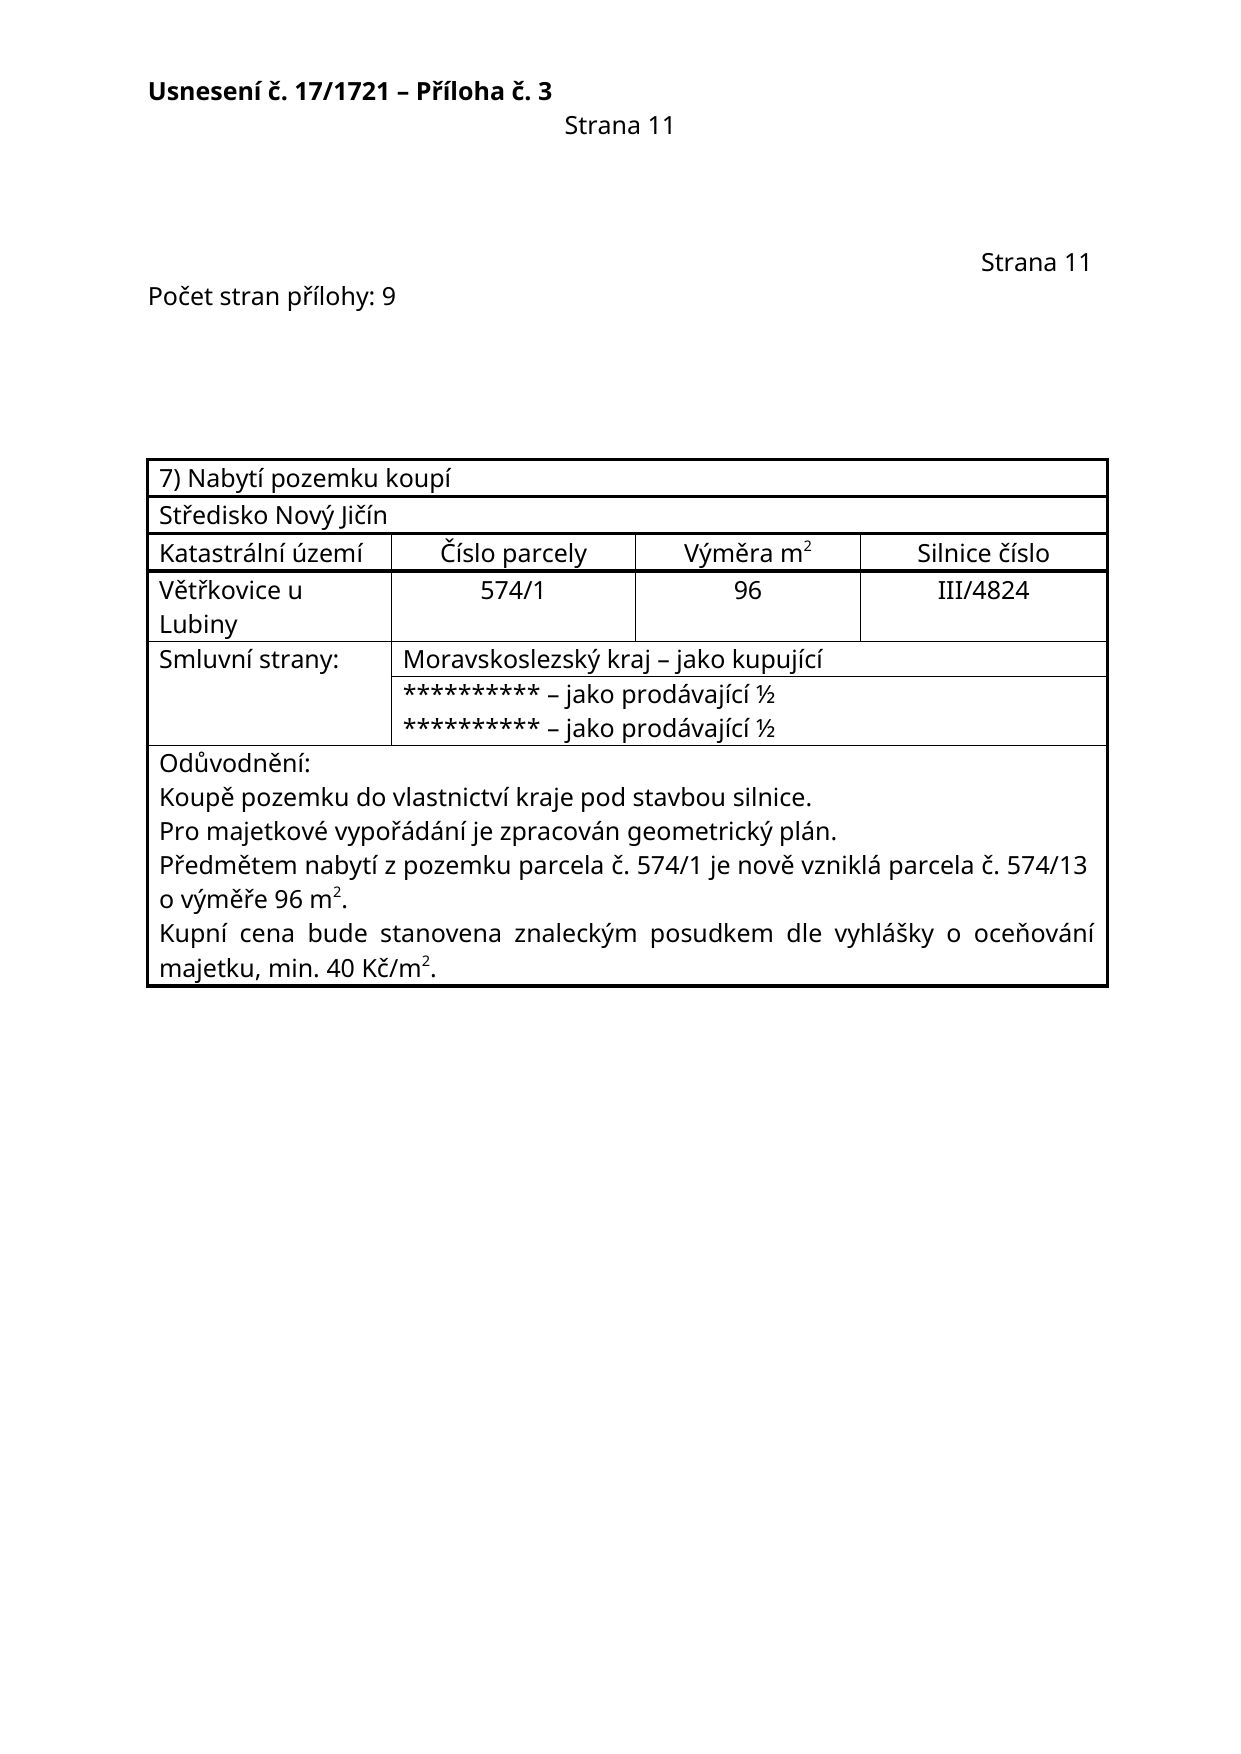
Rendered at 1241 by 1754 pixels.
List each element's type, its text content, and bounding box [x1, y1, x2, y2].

table_cell Větřkovice u Lubiny [149, 573, 391, 641]
table_cell Silnice číslo [861, 535, 1106, 569]
table_cell Odůvodnění: Koupě pozemku do vlastnictví kraje pod stavbou silnice. Pro majetkové vypořádání je zpracován geometrický plán. Předmětem nabytí z pozemku parcela č. 574/1 je nově vzniklá parcela č. 574/13 o výměře 96 m2. Kupní cena bude stanovena znaleckým posudkem dle vyhlášky o oceňování majetku, min. 40 Kč/m2. [149, 746, 1106, 984]
table_header 7) Nabytí pozemku koupí [149, 461, 1106, 495]
table_cell Moravskoslezský kraj – jako kupující [392, 642, 1106, 676]
table_cell Středisko Nový Jičín [149, 498, 1106, 532]
table_cell III/4824 [861, 573, 1106, 641]
table_cell Smluvní strany: [149, 642, 391, 745]
table_cell Výměra m2 [636, 535, 860, 569]
table_cell ********** – jako prodávající ½ ********** – jako prodávající ½ [392, 677, 1106, 745]
table_cell 574/1 [392, 573, 635, 641]
table_cell Katastrální území [149, 535, 391, 569]
table_cell Číslo parcely [392, 535, 635, 569]
table_cell 96 [636, 573, 860, 641]
